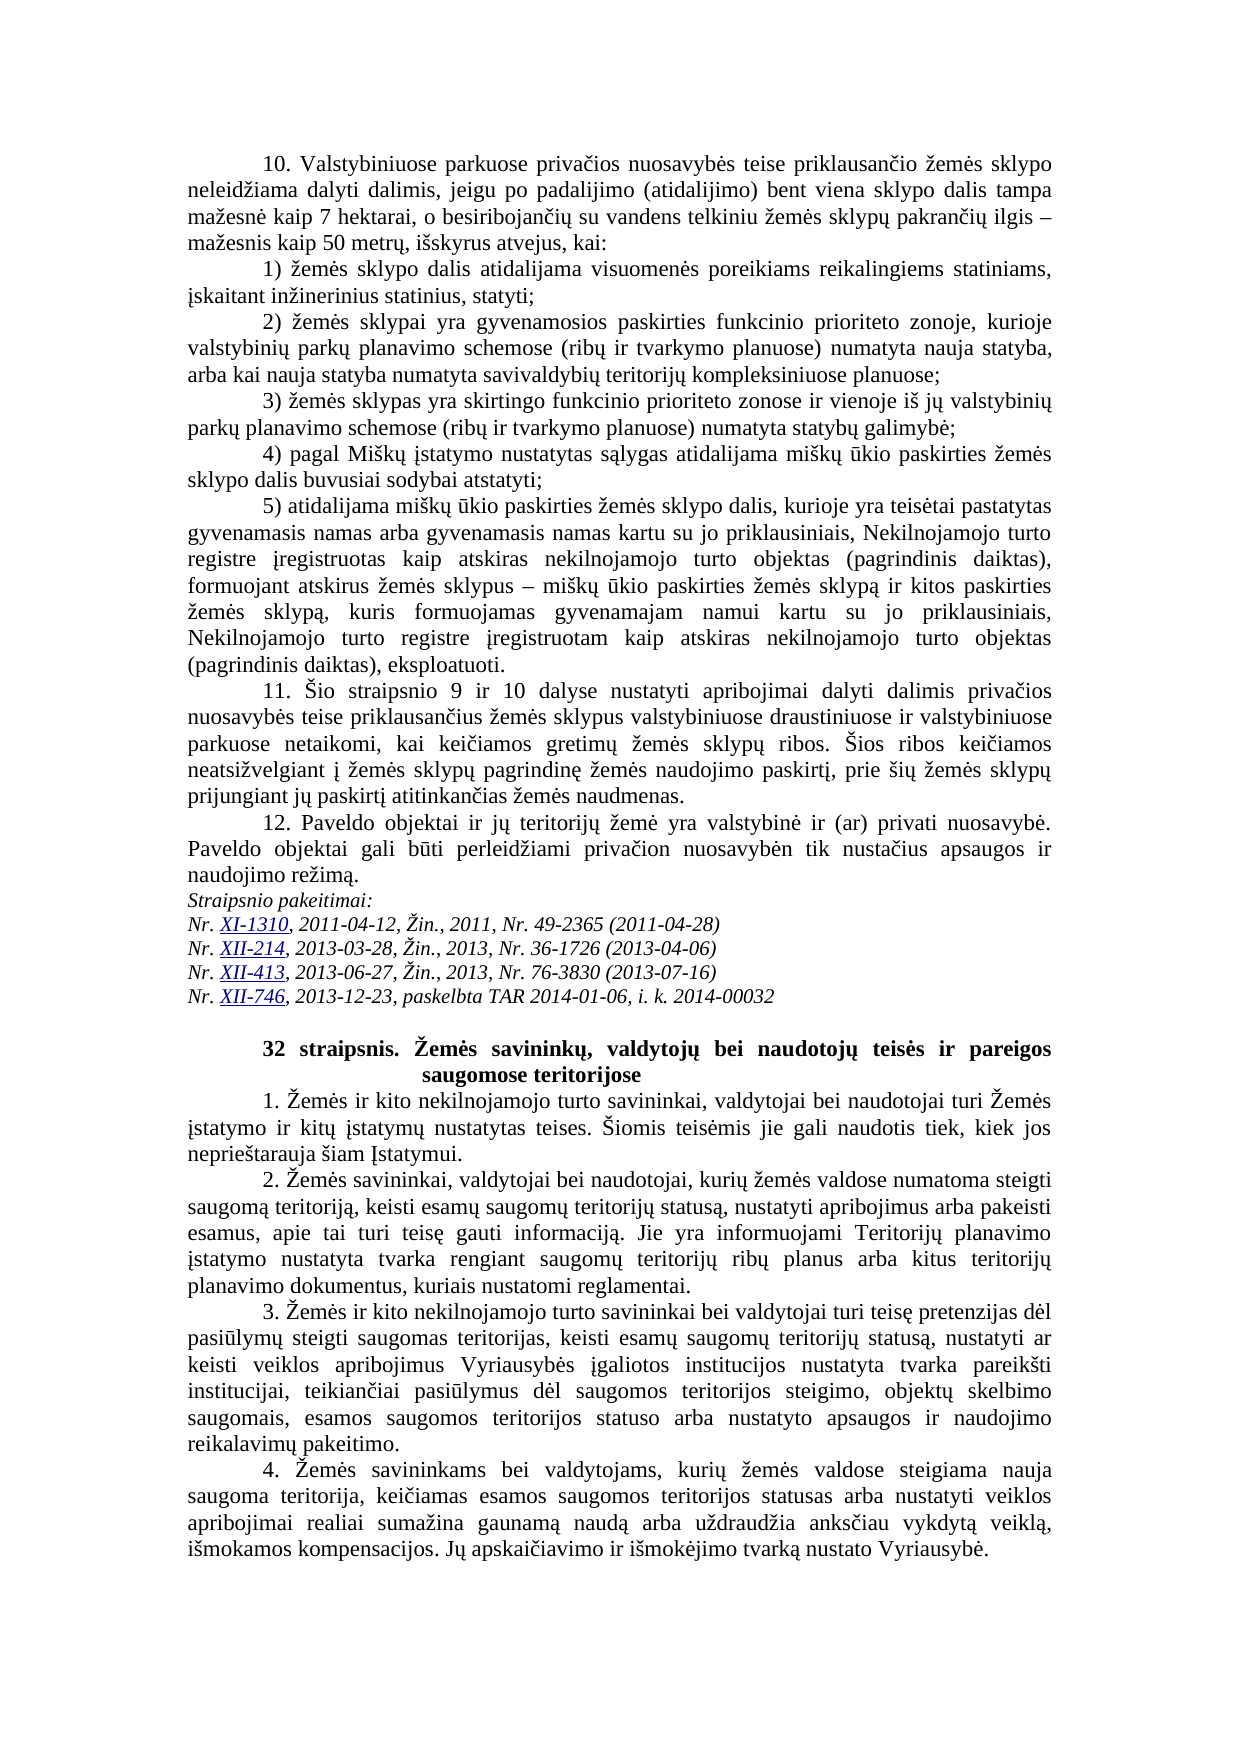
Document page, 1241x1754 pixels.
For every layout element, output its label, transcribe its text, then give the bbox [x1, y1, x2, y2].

text Straipsnio pakeitimai: [187, 888, 1053, 912]
text 1) žemės sklypo dalis atidalijama visuomenės poreikiams reikalingiems statiniams, įskaitant inžinerinius statinius, statyti; [187, 255, 1053, 308]
text 1. Žemės ir kito nekilnojamojo turto savininkai, valdytojai bei naudotojai turi Žemės įstatymo ir kitų įstatymų nustatytas teises. Šiomis teisėmis jie gali naudotis tiek, kiek jos neprieštarauja šiam Įstatymui. [187, 1087, 1053, 1166]
text 5) atidalijama miškų ūkio paskirties žemės sklypo dalis, kurioje yra teisėtai pastatytas gyvenamasis namas arba gyvenamasis namas kartu su jo priklausiniais, Nekilnojamojo turto registre įregistruotas kaip atskiras nekilnojamojo turto objektas (pagrindinis daiktas), formuojant atskirus žemės sklypus – miškų ūkio paskirties žemės sklypą ir kitos paskirties žemės sklypą, kuris formuojamas gyvenamajam namui kartu su jo priklausiniais, Nekilnojamojo turto registre įregistruotam kaip atskiras nekilnojamojo turto objektas (pagrindinis daiktas), eksploatuoti. [187, 493, 1053, 677]
text 11. Šio straipsnio 9 ir 10 dalyse nustatyti apribojimai dalyti dalimis privačios nuosavybės teise priklausančius žemės sklypus valstybiniuose draustiniuose ir valstybiniuose parkuose netaikomi, kai keičiamos gretimų žemės sklypų ribos. Šios ribos keičiamos neatsižvelgiant į žemės sklypų pagrindinę žemės naudojimo paskirtį, prie šių žemės sklypų prijungiant jų paskirtį atitinkančias žemės naudmenas. [187, 677, 1053, 809]
text 3. Žemės ir kito nekilnojamojo turto savininkai bei valdytojai turi teisę pretenzijas dėl pasiūlymų steigti saugomas teritorijas, keisti esamų saugomų teritorijų statusą, nustatyti ar keisti veiklos apribojimus Vyriausybės įgaliotos institucijos nustatyta tvarka pareikšti institucijai, teikiančiai pasiūlymus dėl saugomos teritorijos steigimo, objektų skelbimo saugomais, esamos saugomos teritorijos statuso arba nustatyto apsaugos ir naudojimo reikalavimų pakeitimo. [187, 1298, 1053, 1456]
text 10. Valstybiniuose parkuose privačios nuosavybės teise priklausančio žemės sklypo neleidžiama dalyti dalimis, jeigu po padalijimo (atidalijimo) bent viena sklypo dalis tampa mažesnė kaip 7 hektarai, o besiribojančių su vandens telkiniu žemės sklypų pakrančių ilgis – mažesnis kaip 50 metrų, išskyrus atvejus, kai: [187, 150, 1053, 255]
text 2. Žemės savininkai, valdytojai bei naudotojai, kurių žemės valdose numatoma steigti saugomą teritoriją, keisti esamų saugomų teritorijų statusą, nustatyti apribojimus arba pakeisti esamus, apie tai turi teisę gauti informaciją. Jie yra informuojami Teritorijų planavimo įstatymo nustatyta tvarka rengiant saugomų teritorijų ribų planus arba kitus teritorijų planavimo dokumentus, kuriais nustatomi reglamentai. [187, 1166, 1053, 1298]
text 12. Paveldo objektai ir jų teritorijų žemė yra valstybinė ir (ar) privati nuosavybė. Paveldo objektai gali būti perleidžiami privačion nuosavybėn tik nustačius apsaugos ir naudojimo režimą. [187, 809, 1053, 888]
text Nr. XII-413, 2013-06-27, Žin., 2013, Nr. 76-3830 (2013-07-16) [187, 960, 1053, 984]
text 4. Žemės savininkams bei valdytojams, kurių žemės valdose steigiama nauja saugoma teritorija, keičiamas esamos saugomos teritorijos statusas arba nustatyti veiklos apribojimai realiai sumažina gaunamą naudą arba uždraudžia anksčiau vykdytą veiklą, išmokamos kompensacijos. Jų apskaičiavimo ir išmokėjimo tvarką nustato Vyriausybė. [187, 1456, 1053, 1562]
subtitle 32 straipsnis. Žemės savininkų, valdytojų bei naudotojų teisės ir pareigos saugomose teritorijose [262, 1034, 1053, 1087]
text 4) pagal Miškų įstatymo nustatytas sąlygas atidalijama miškų ūkio paskirties žemės sklypo dalis buvusiai sodybai atstatyti; [187, 440, 1053, 493]
text 3) žemės sklypas yra skirtingo funkcinio prioriteto zonose ir vienoje iš jų valstybinių parkų planavimo schemose (ribų ir tvarkymo planuose) numatyta statybų galimybė; [187, 387, 1053, 440]
text Nr. XII-214, 2013-03-28, Žin., 2013, Nr. 36-1726 (2013-04-06) [187, 936, 1053, 960]
text Nr. XI-1310, 2011-04-12, Žin., 2011, Nr. 49-2365 (2011-04-28) [187, 912, 1053, 936]
text 2) žemės sklypai yra gyvenamosios paskirties funkcinio prioriteto zonoje, kurioje valstybinių parkų planavimo schemose (ribų ir tvarkymo planuose) numatyta nauja statyba, arba kai nauja statyba numatyta savivaldybių teritorijų kompleksiniuose planuose; [187, 308, 1053, 387]
text Nr. XII-746, 2013-12-23, paskelbta TAR 2014-01-06, i. k. 2014-00032 [187, 984, 1053, 1008]
